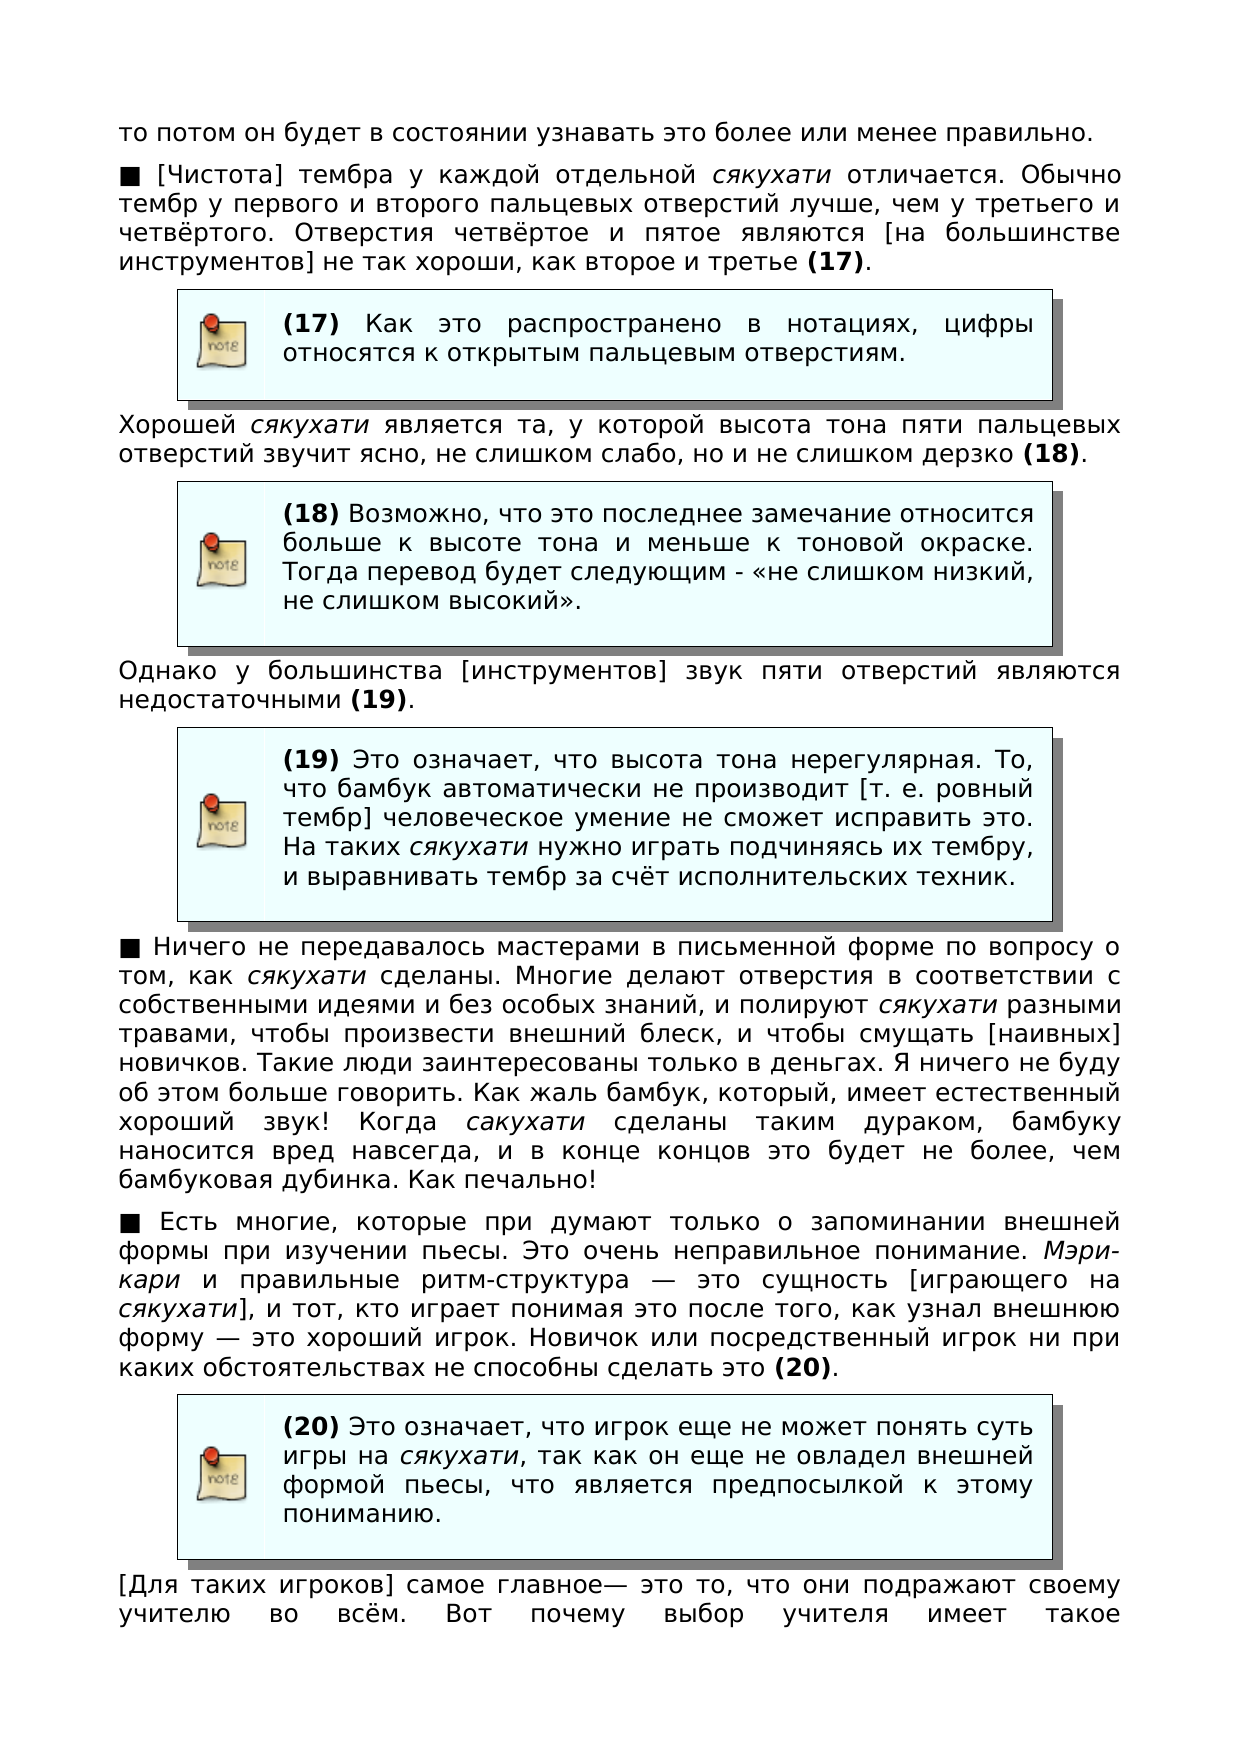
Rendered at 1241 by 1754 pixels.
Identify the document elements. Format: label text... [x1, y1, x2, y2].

table_header [178, 482, 264, 646]
picture [183, 526, 259, 601]
table_header [178, 290, 264, 399]
text ■ Ничего не передавалось мастерами в письменной форме по вопросу о том, как сякухати сделаны. Многие делают отверстия в соответствии с собственными идеями и без особых знаний, и полируют сякухати разными травами, чтобы произвести внешний блеск, и чтобы смущать [наивных] новичков. Такие люди заинтересованы только в деньгах. Я ничего не буду об этом больше говорить. Как жаль бамбук, который, имеет естественный хороший звук! Когда сакухати сделаны таким дураком, бамбуку наносится вред навсегда, и в конце концов это будет не более, чем бамбуковая дубинка. Как печально! [118, 932, 1122, 1194]
text Хорошей сякухати является та, у которой высота тона пяти пальцевых отверстий звучит ясно, не слишком слабо, но и не слишком дерзко (18). [118, 410, 1122, 468]
table_header (19) Это означает, что высота тона нерегулярная. То, что бамбук автоматически не производит [т. е. ровный тембр] человеческое умение не сможет исправить это. На таких сякухати нужно играть подчиняясь их тембру, и выравнивать тембр за счёт исполнительских техник. [265, 728, 1052, 921]
table_header [178, 728, 264, 921]
table_header [178, 1395, 264, 1559]
text [Для таких игроков] самое главное— это то, что они подражают своему учителю во всём. Вот почему выбор учителя имеет такое [118, 1570, 1122, 1628]
table_header (17) Как это распространено в нотациях, цифры относятся к открытым пальцевым отверстиям. [265, 290, 1052, 399]
picture [183, 1439, 259, 1515]
table_header (18) Возможно, что это последнее замечание относится больше к высоте тона и меньше к тоновой окраске. Тогда перевод будет следующим - «не слишком низкий, не слишком высокий». [265, 482, 1052, 646]
text ■ Есть многие, которые при думают только о запоминании внешней формы при изучении пьесы. Это очень неправильное понимание. Мэри-кари и правильные ритм-структура — это сущность [играющего на сякухати], и тот, кто играет понимая это после того, как узнал внешнюю форму — это хороший игрок. Новичок или посредственный игрок ни при каких обстоятельствах не способны сделать это (20). [118, 1207, 1122, 1382]
text Однако у большинства [инструментов] звук пяти отверстий являются недостаточными (19). [118, 656, 1122, 715]
text ■ [Чистота] тембра у каждой отдельной сякухати отличается. Обычно тембр у первого и второго пальцевых отверстий лучше, чем у третьего и четвёртого. Отверстия четвёртое и пятое являются [на большинстве инструментов] не так хороши, как второе и третье (17). [118, 160, 1122, 276]
table_header (20) Это означает, что игрок еще не может понять суть игры на сякухати, так как он еще не овладел внешней формой пьесы, что является предпосылкой к этому пониманию. [265, 1395, 1052, 1559]
text то потом он будет в состоянии узнавать это более или менее правильно. [118, 118, 1122, 147]
picture [183, 306, 259, 382]
picture [183, 786, 259, 862]
